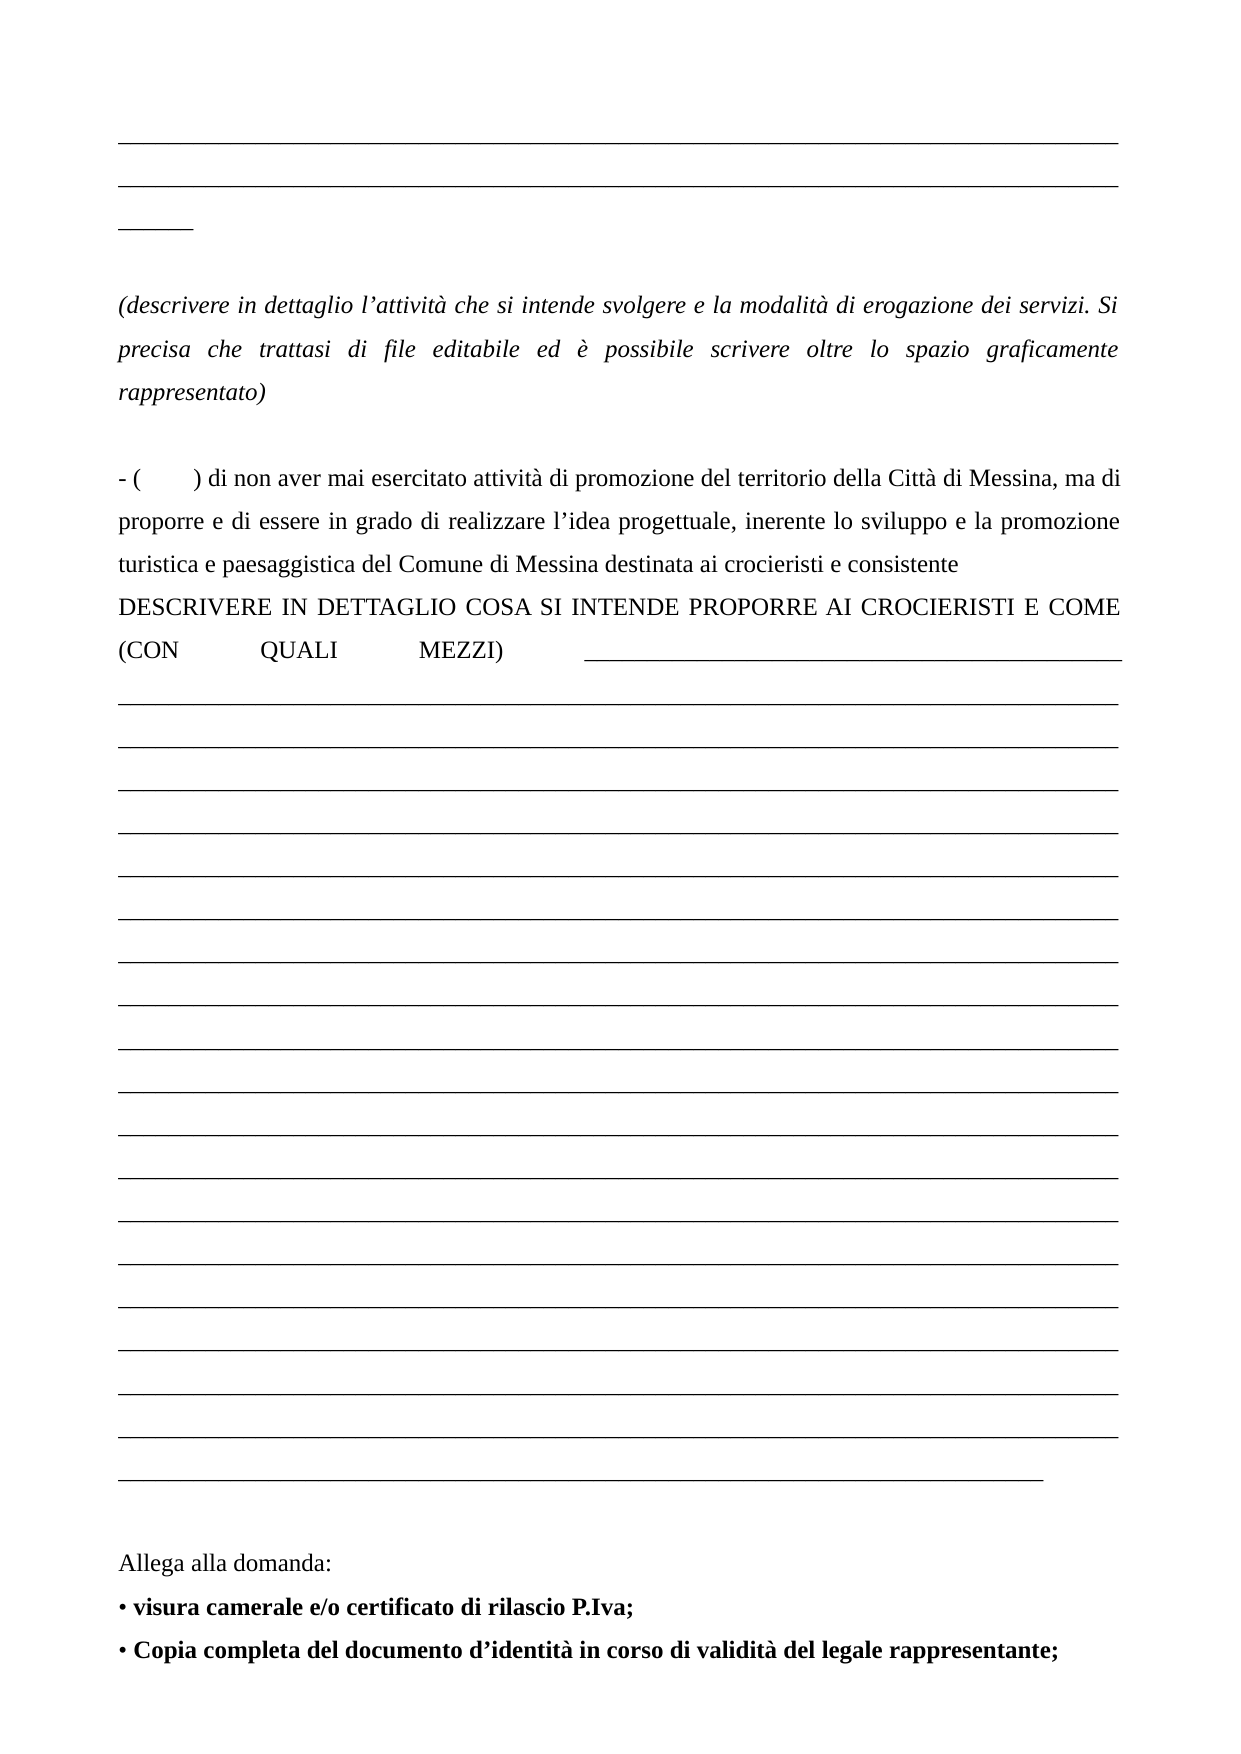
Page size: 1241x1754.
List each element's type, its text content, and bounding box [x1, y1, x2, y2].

text (descrivere in dettaglio l’attività che si intende svolgere e la modalità di erogazione dei servizi. Si precisa che trattasi di file editabile ed è possibile scrivere oltre lo spazio graficamente rappresentato) [118, 291, 1122, 406]
text - ( ) di non aver mai esercitato attività di promozione del territorio della Città di Messina, ma di proporre e di essere in grado di realizzare l’idea progettuale, inerente lo sviluppo e la promozione turistica e paesaggistica del Comune di Messina destinata ai crocieristi e consistente [118, 463, 1122, 578]
text DESCRIVERE IN DETTAGLIO COSA SI INTENDE PROPORRE AI CROCIERISTI E COME (CON QUALI MEZZI) ___________________________________________ __________________________________________________________________________________________________________________________________________________________________________________________________________________________________________________________________________________________________________________________________________________________________________________________________________________________________________________________________________________________________________________________________________________________________________________________________________________________________________________________________________________________________________________________________________________________________________________________________________________________________________________________________________________________________________________________________________________________________________________________________________________________________________________________________________________________________________________________________________________________________________________________________________________________________________________________________________________________________________________________________________________________________________________________________________________________________________________________________________________________________________________________________________________________________________ [118, 592, 1122, 1484]
text ______________________________________________________________________________________________________________________________________________________________________ [118, 118, 1122, 233]
text • Copia completa del documento d’identità in corso di validità del legale rappresentante; [118, 1635, 1122, 1663]
text • visura camerale e/o certificato di rilascio P.Iva; [118, 1592, 1122, 1620]
text Allega alla domanda: [118, 1548, 1122, 1577]
